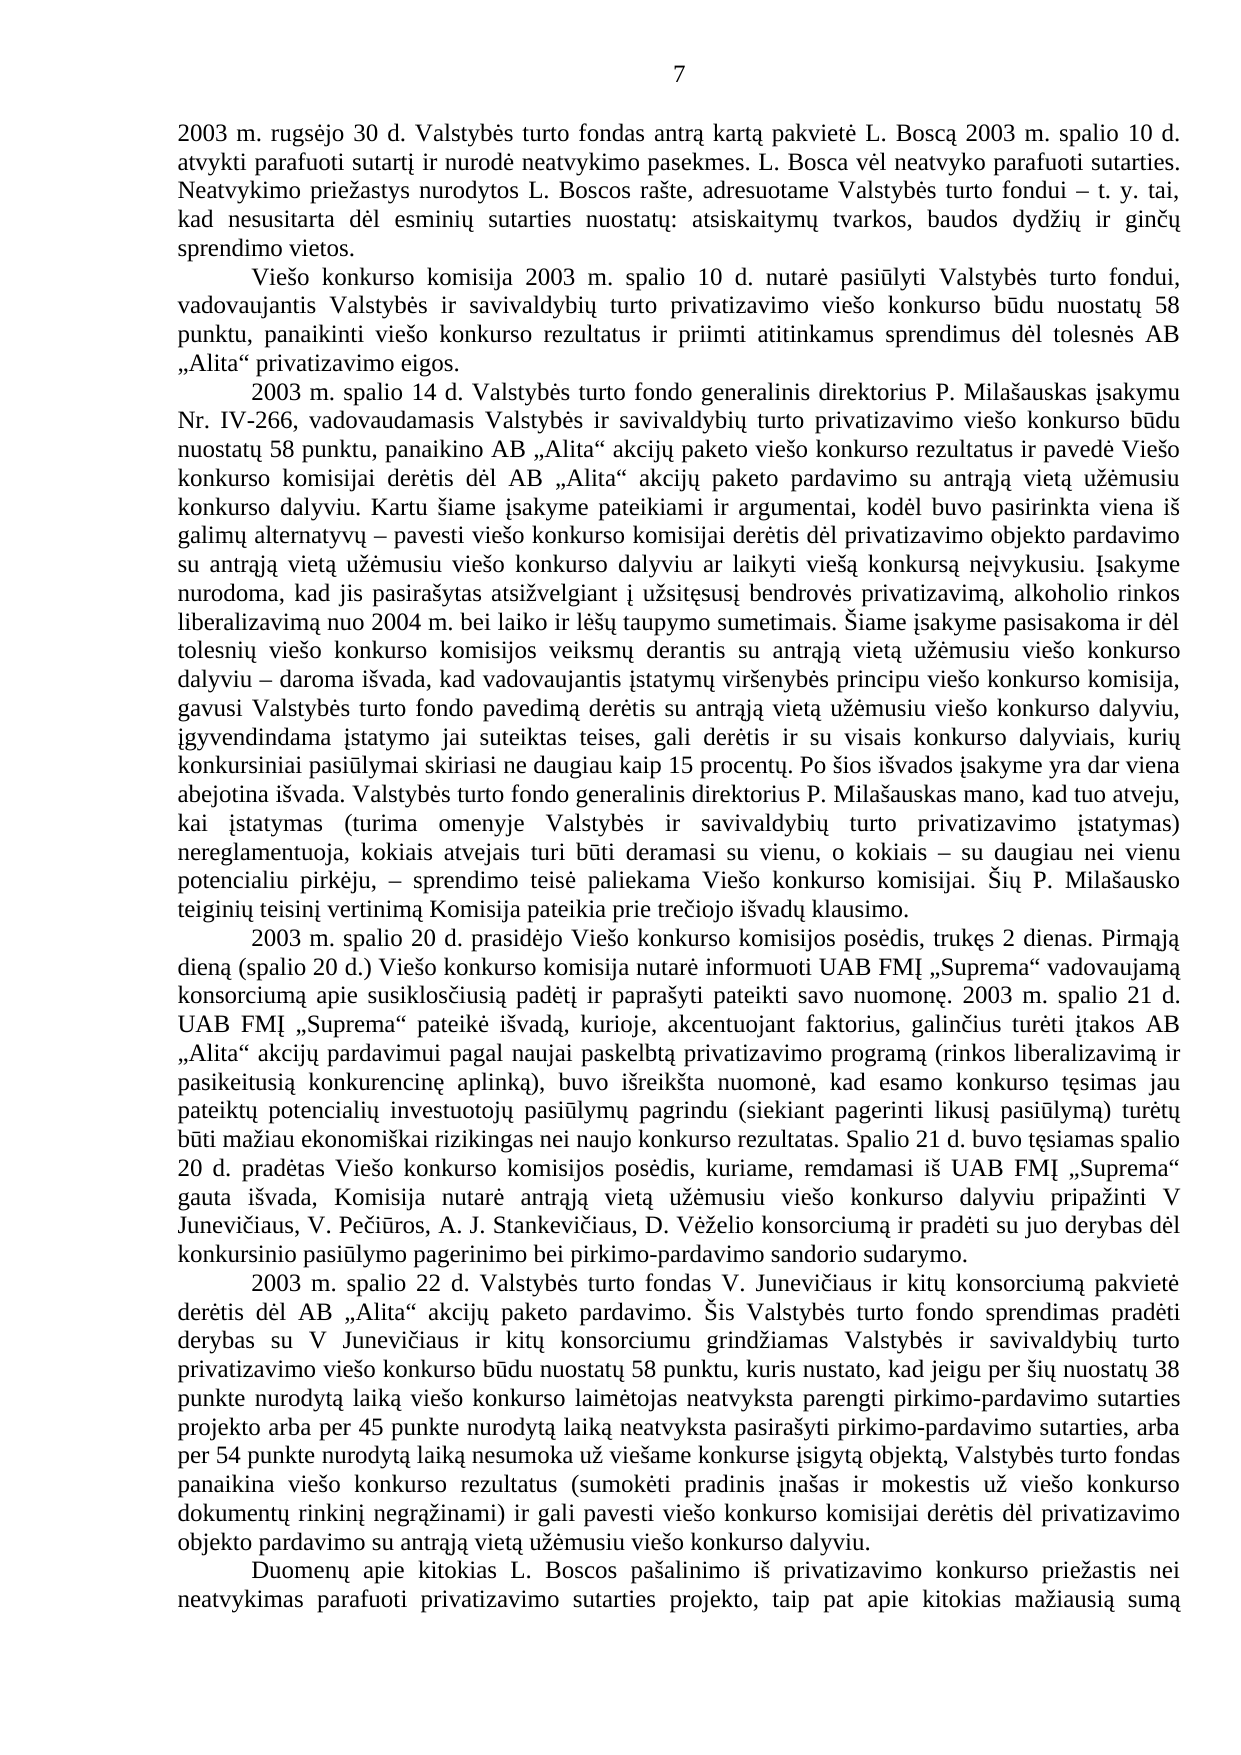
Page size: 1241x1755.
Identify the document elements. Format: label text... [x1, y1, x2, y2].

text Duomenų apie kitokias L. Boscos pašalinimo iš privatizavimo konkurso priežastis nei neatvykimas parafuoti privatizavimo sutarties projekto, taip pat apie kitokias mažiausią sumą [177, 1556, 1181, 1613]
text 2003 m. spalio 22 d. Valstybės turto fondas V. Junevičiaus ir kitų konsorciumą pakvietė derėtis dėl AB „Alita“ akcijų paketo pardavimo. Šis Valstybės turto fondo sprendimas pradėti derybas su V Junevičiaus ir kitų konsorciumu grindžiamas Valstybės ir savivaldybių turto privatizavimo viešo konkurso būdu nuostatų 58 punktu, kuris nustato, kad jeigu per šių nuostatų 38 punkte nurodytą laiką viešo konkurso laimėtojas neatvyksta parengti pirkimo-pardavimo sutarties projekto arba per 45 punkte nurodytą laiką neatvyksta pasirašyti pirkimo-pardavimo sutarties, arba per 54 punkte nurodytą laiką nesumoka už viešame konkurse įsigytą objektą, Valstybės turto fondas panaikina viešo konkurso rezultatus (sumokėti pradinis įnašas ir mokestis už viešo konkurso dokumentų rinkinį negrąžinami) ir gali pavesti viešo konkurso komisijai derėtis dėl privatizavimo objekto pardavimo su antrąją vietą užėmusiu viešo konkurso dalyviu. [177, 1268, 1181, 1556]
text 2003 m. rugsėjo 30 d. Valstybės turto fondas antrą kartą pakvietė L. Boscą 2003 m. spalio 10 d. atvykti parafuoti sutartį ir nurodė neatvykimo pasekmes. L. Bosca vėl neatvyko parafuoti sutarties. Neatvykimo priežastys nurodytos L. Boscos rašte, adresuotame Valstybės turto fondui – t. y. tai, kad nesusitarta dėl esminių sutarties nuostatų: atsiskaitymų tvarkos, baudos dydžių ir ginčų sprendimo vietos. [177, 118, 1181, 262]
text Viešo konkurso komisija 2003 m. spalio 10 d. nutarė pasiūlyti Valstybės turto fondui, vadovaujantis Valstybės ir savivaldybių turto privatizavimo viešo konkurso būdu nuostatų 58 punktu, panaikinti viešo konkurso rezultatus ir priimti atitinkamus sprendimus dėl tolesnės AB „Alita“ privatizavimo eigos. [177, 262, 1181, 377]
text 2003 m. spalio 14 d. Valstybės turto fondo generalinis direktorius P. Milašauskas įsakymu Nr. IV-266, vadovaudamasis Valstybės ir savivaldybių turto privatizavimo viešo konkurso būdu nuostatų 58 punktu, panaikino AB „Alita“ akcijų paketo viešo konkurso rezultatus ir pavedė Viešo konkurso komisijai derėtis dėl AB „Alita“ akcijų paketo pardavimo su antrąją vietą užėmusiu konkurso dalyviu. Kartu šiame įsakyme pateikiami ir argumentai, kodėl buvo pasirinkta viena iš galimų alternatyvų – pavesti viešo konkurso komisijai derėtis dėl privatizavimo objekto pardavimo su antrąją vietą užėmusiu viešo konkurso dalyviu ar laikyti viešą konkursą neįvykusiu. Įsakyme nurodoma, kad jis pasirašytas atsižvelgiant į užsitęsusį bendrovės privatizavimą, alkoholio rinkos liberalizavimą nuo 2004 m. bei laiko ir lėšų taupymo sumetimais. Šiame įsakyme pasisakoma ir dėl tolesnių viešo konkurso komisijos veiksmų derantis su antrąją vietą užėmusiu viešo konkurso dalyviu – daroma išvada, kad vadovaujantis įstatymų viršenybės principu viešo konkurso komisija, gavusi Valstybės turto fondo pavedimą derėtis su antrąją vietą užėmusiu viešo konkurso dalyviu, įgyvendindama įstatymo jai suteiktas teises, gali derėtis ir su visais konkurso dalyviais, kurių konkursiniai pasiūlymai skiriasi ne daugiau kaip 15 procentų. Po šios išvados įsakyme yra dar viena abejotina išvada. Valstybės turto fondo generalinis direktorius P. Milašauskas mano, kad tuo atveju, kai įstatymas (turima omenyje Valstybės ir savivaldybių turto privatizavimo įstatymas) nereglamentuoja, kokiais atvejais turi būti deramasi su vienu, o kokiais – su daugiau nei vienu potencialiu pirkėju, – sprendimo teisė paliekama Viešo konkurso komisijai. Šių P. Milašausko teiginių teisinį vertinimą Komisija pateikia prie trečiojo išvadų klausimo. [177, 377, 1181, 923]
text 2003 m. spalio 20 d. prasidėjo Viešo konkurso komisijos posėdis, trukęs 2 dienas. Pirmąją dieną (spalio 20 d.) Viešo konkurso komisija nutarė informuoti UAB FMĮ „Suprema“ vadovaujamą konsorciumą apie susiklosčiusią padėtį ir paprašyti pateikti savo nuomonę. 2003 m. spalio 21 d. UAB FMĮ „Suprema“ pateikė išvadą, kurioje, akcentuojant faktorius, galinčius turėti įtakos AB „Alita“ akcijų pardavimui pagal naujai paskelbtą privatizavimo programą (rinkos liberalizavimą ir pasikeitusią konkurencinę aplinką), buvo išreikšta nuomonė, kad esamo konkurso tęsimas jau pateiktų potencialių investuotojų pasiūlymų pagrindu (siekiant pagerinti likusį pasiūlymą) turėtų būti mažiau ekonomiškai rizikingas nei naujo konkurso rezultatas. Spalio 21 d. buvo tęsiamas spalio 20 d. pradėtas Viešo konkurso komisijos posėdis, kuriame, remdamasi iš UAB FMĮ „Suprema“ gauta išvada, Komisija nutarė antrąją vietą užėmusiu viešo konkurso dalyviu pripažinti V Junevičiaus, V. Pečiūros, A. J. Stankevičiaus, D. Vėželio konsorciumą ir pradėti su juo derybas dėl konkursinio pasiūlymo pagerinimo bei pirkimo-pardavimo sandorio sudarymo. [177, 923, 1181, 1268]
